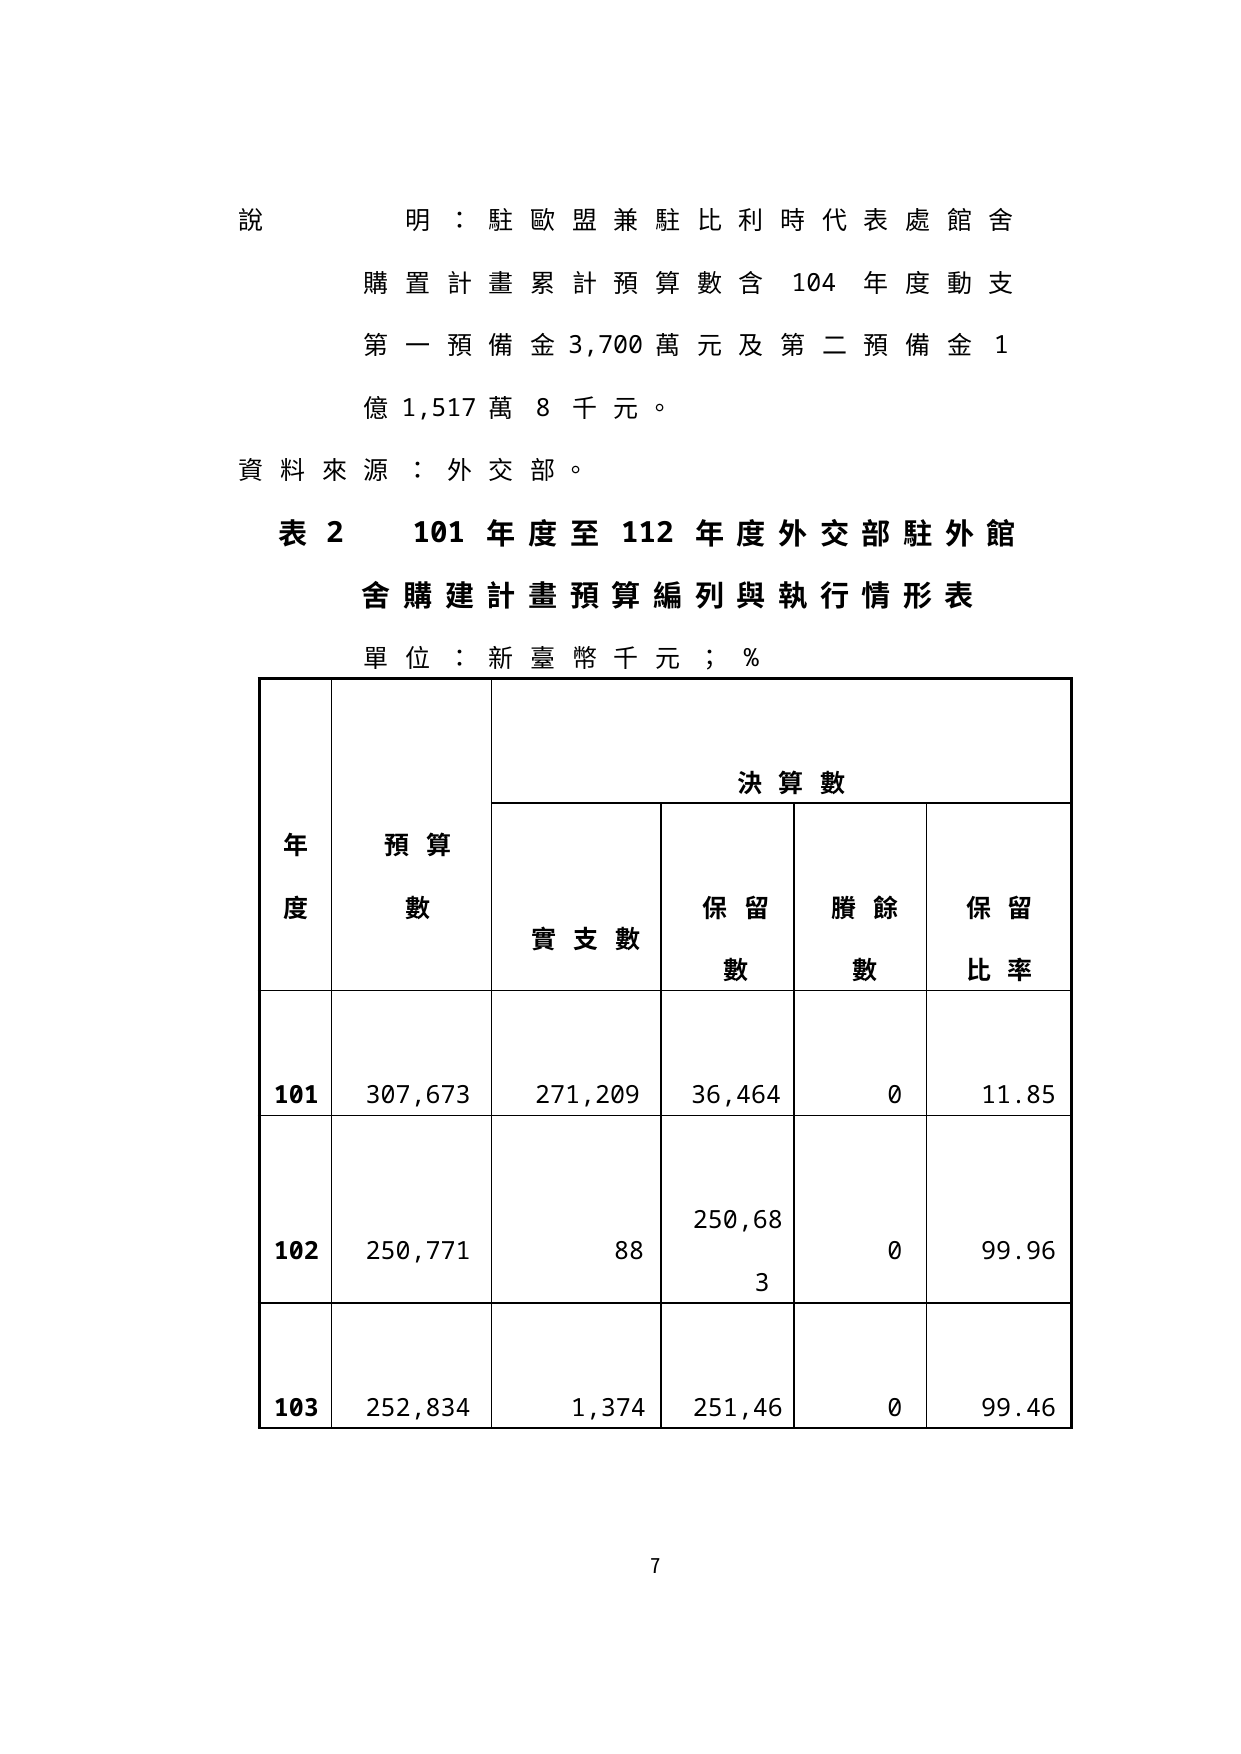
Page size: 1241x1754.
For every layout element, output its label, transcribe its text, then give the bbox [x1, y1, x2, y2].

table_cell 250,771 [332, 1116, 491, 1302]
table_cell 271,209 [492, 991, 660, 1115]
table_cell 99.96 [927, 1116, 1070, 1302]
table_cell 賸餘數 [795, 804, 926, 990]
table_cell 99.46 [927, 1304, 1070, 1427]
table_cell 101 [261, 991, 331, 1115]
table_cell 0 [795, 991, 926, 1115]
table_cell 0 [795, 1116, 926, 1302]
table_cell 保留比率 [927, 804, 1070, 990]
table_cell 252,834 [332, 1304, 491, 1427]
table_cell 1,374 [492, 1304, 660, 1427]
table_header 年度 [261, 680, 331, 990]
table_cell 102 [261, 1116, 331, 1302]
table_cell 11.85 [927, 991, 1070, 1115]
table_cell 保留數 [662, 804, 793, 990]
text 資料來源：外交部。 [218, 427, 1022, 490]
table_header 決算數 [492, 680, 1070, 802]
text 表2 101年度至112年度外交部駐外館舍購建計畫預算編列與執行情形表 單位：新臺幣千元；% [248, 490, 1037, 677]
table_cell 88 [492, 1116, 660, 1302]
table_cell 實支數 [492, 804, 660, 990]
text 說 明：駐歐盟兼駐比利時代表處館舍購置計畫累計預算數含104年度動支第一預備金3,700萬元及第二預備金1億1,517萬8千元。 [218, 177, 1022, 427]
table_cell 251,46 [662, 1304, 793, 1427]
table_header 預算數 [332, 680, 491, 990]
table_cell 36,464 [662, 991, 793, 1115]
table_cell 0 [795, 1304, 926, 1427]
table_cell 250,683 [662, 1116, 793, 1302]
table_cell 307,673 [332, 991, 491, 1115]
table_cell 103 [261, 1304, 331, 1427]
